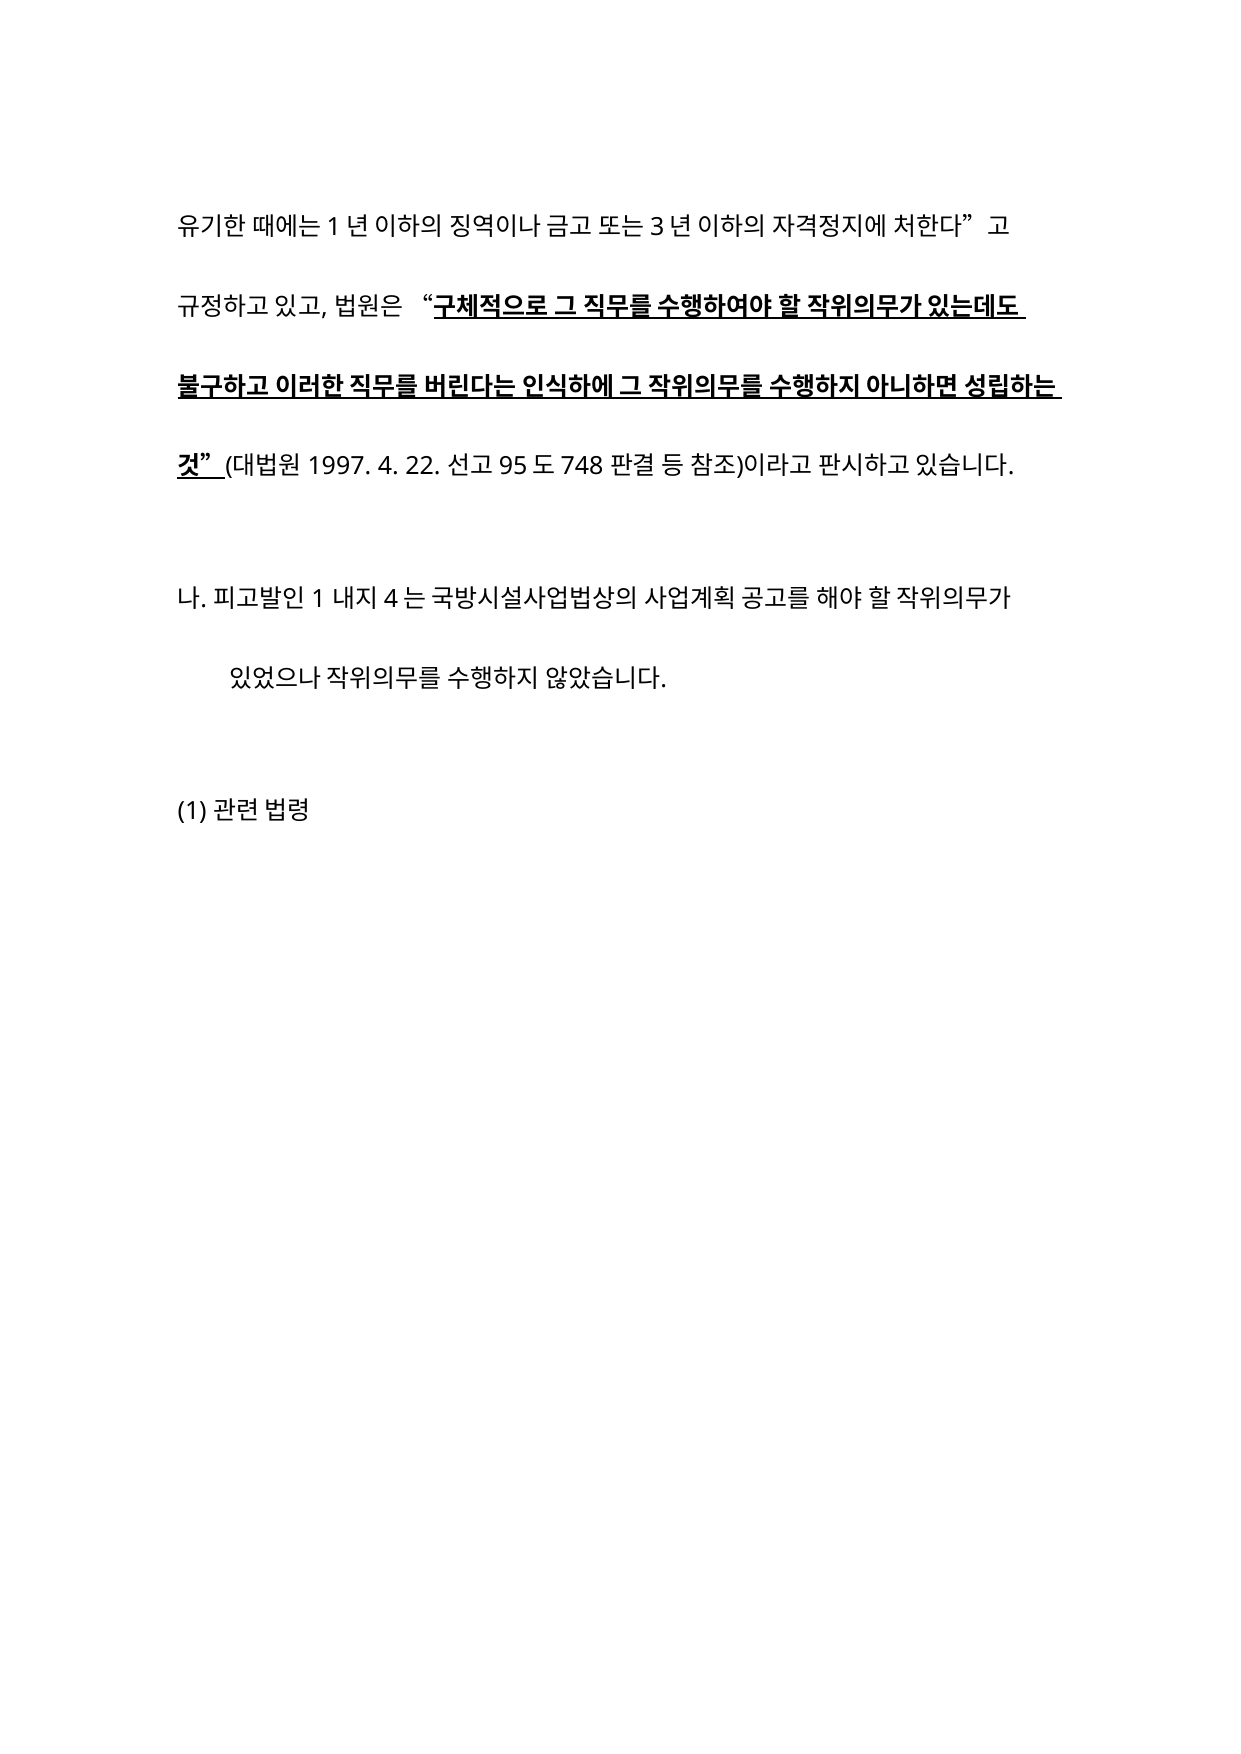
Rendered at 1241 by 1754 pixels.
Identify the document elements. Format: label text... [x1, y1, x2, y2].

text 나. 피고발인 1 내지 4는 국방시설사업법상의 사업계획 공고를 해야 할 작위의무가 있었으나 작위의무를 수행하지 않았습니다. [177, 578, 1063, 694]
text (1) 관련 법령 [177, 791, 1063, 827]
text 유기한 때에는 1년 이하의 징역이나 금고 또는 3년 이하의 자격정지에 처한다”고 규정하고 있고, 법원은 “구체적으로 그 직무를 수행하여야 할 작위의무가 있는데도 불구하고 이러한 직무를 버린다는 인식하에 그 작위의무를 수행하지 아니하면 성립하는 것”(대법원 1997. 4. 22. 선고 95도748 판결 등 참조)이라고 판시하고 있습니다. [177, 207, 1063, 482]
